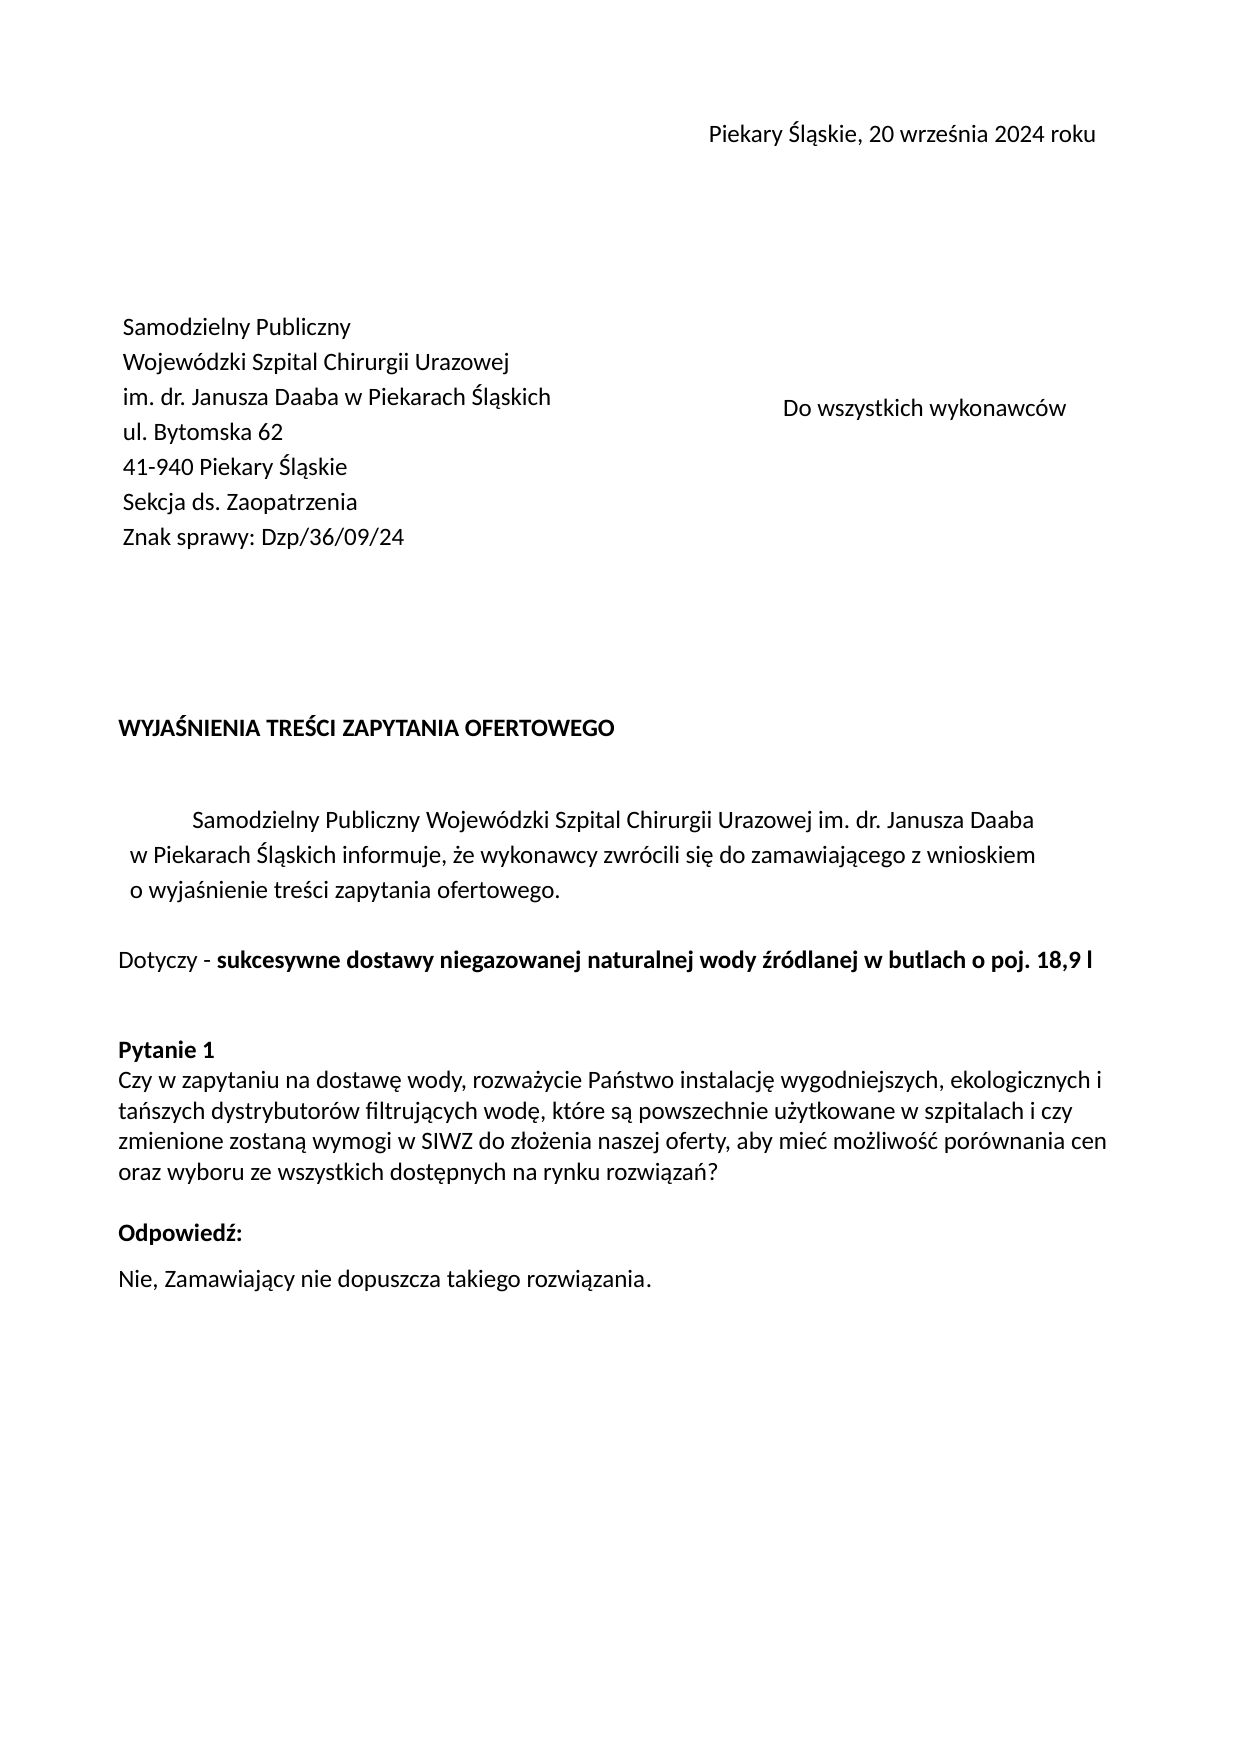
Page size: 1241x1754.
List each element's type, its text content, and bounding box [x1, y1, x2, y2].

text ul. Bytomska 62 [123, 416, 573, 446]
text Pytanie 1 Czy w zapytaniu na dostawę wody, rozważycie Państwo instalację wygodniejszych, ekologicznych i tańszych dystrybutorów filtrujących wodę, które są powszechnie użytkowane w szpitalach i czy zmienione zostaną wymogi w SIWZ do złożenia naszej oferty, aby mieć możliwość porównania cen oraz wyboru ze wszystkich dostępnych na rynku rozwiązań? [118, 1034, 1122, 1186]
text 41-940 Piekary Śląskie [123, 451, 573, 481]
text WYJAŚNIENIA TREŚCI ZAPYTANIA OFERTOWEGO [118, 713, 1122, 743]
text Sekcja ds. Zaopatrzenia [123, 486, 573, 516]
text Nie, Zamawiający nie dopuszcza takiego rozwiązania. [118, 1263, 1122, 1293]
text Dotyczy - sukcesywne dostawy niegazowanej naturalnej wody źródlanej w butlach o poj. 18,9 l [118, 944, 1122, 1003]
text Piekary Śląskie, 20 września 2024 roku [561, 118, 1122, 149]
text Odpowiedź: [118, 1217, 1122, 1247]
text o wyjaśnienie treści zapytania ofertowego. [118, 874, 1122, 904]
text Znak sprawy: Dzp/36/09/24 [123, 521, 573, 551]
text w Piekarach Śląskich informuje, że wykonawcy zwrócili się do zamawiającego z wnioskiem [118, 839, 1122, 869]
text Samodzielny Publiczny [123, 311, 573, 341]
text Samodzielny Publiczny Wojewódzki Szpital Chirurgii Urazowej im. dr. Janusza Daaba [118, 804, 1122, 834]
text Wojewódzki Szpital Chirurgii Urazowej [123, 346, 573, 376]
text im. dr. Janusza Daaba w Piekarach Śląskich [123, 381, 573, 411]
text Do wszystkich wykonawców [574, 392, 1122, 423]
